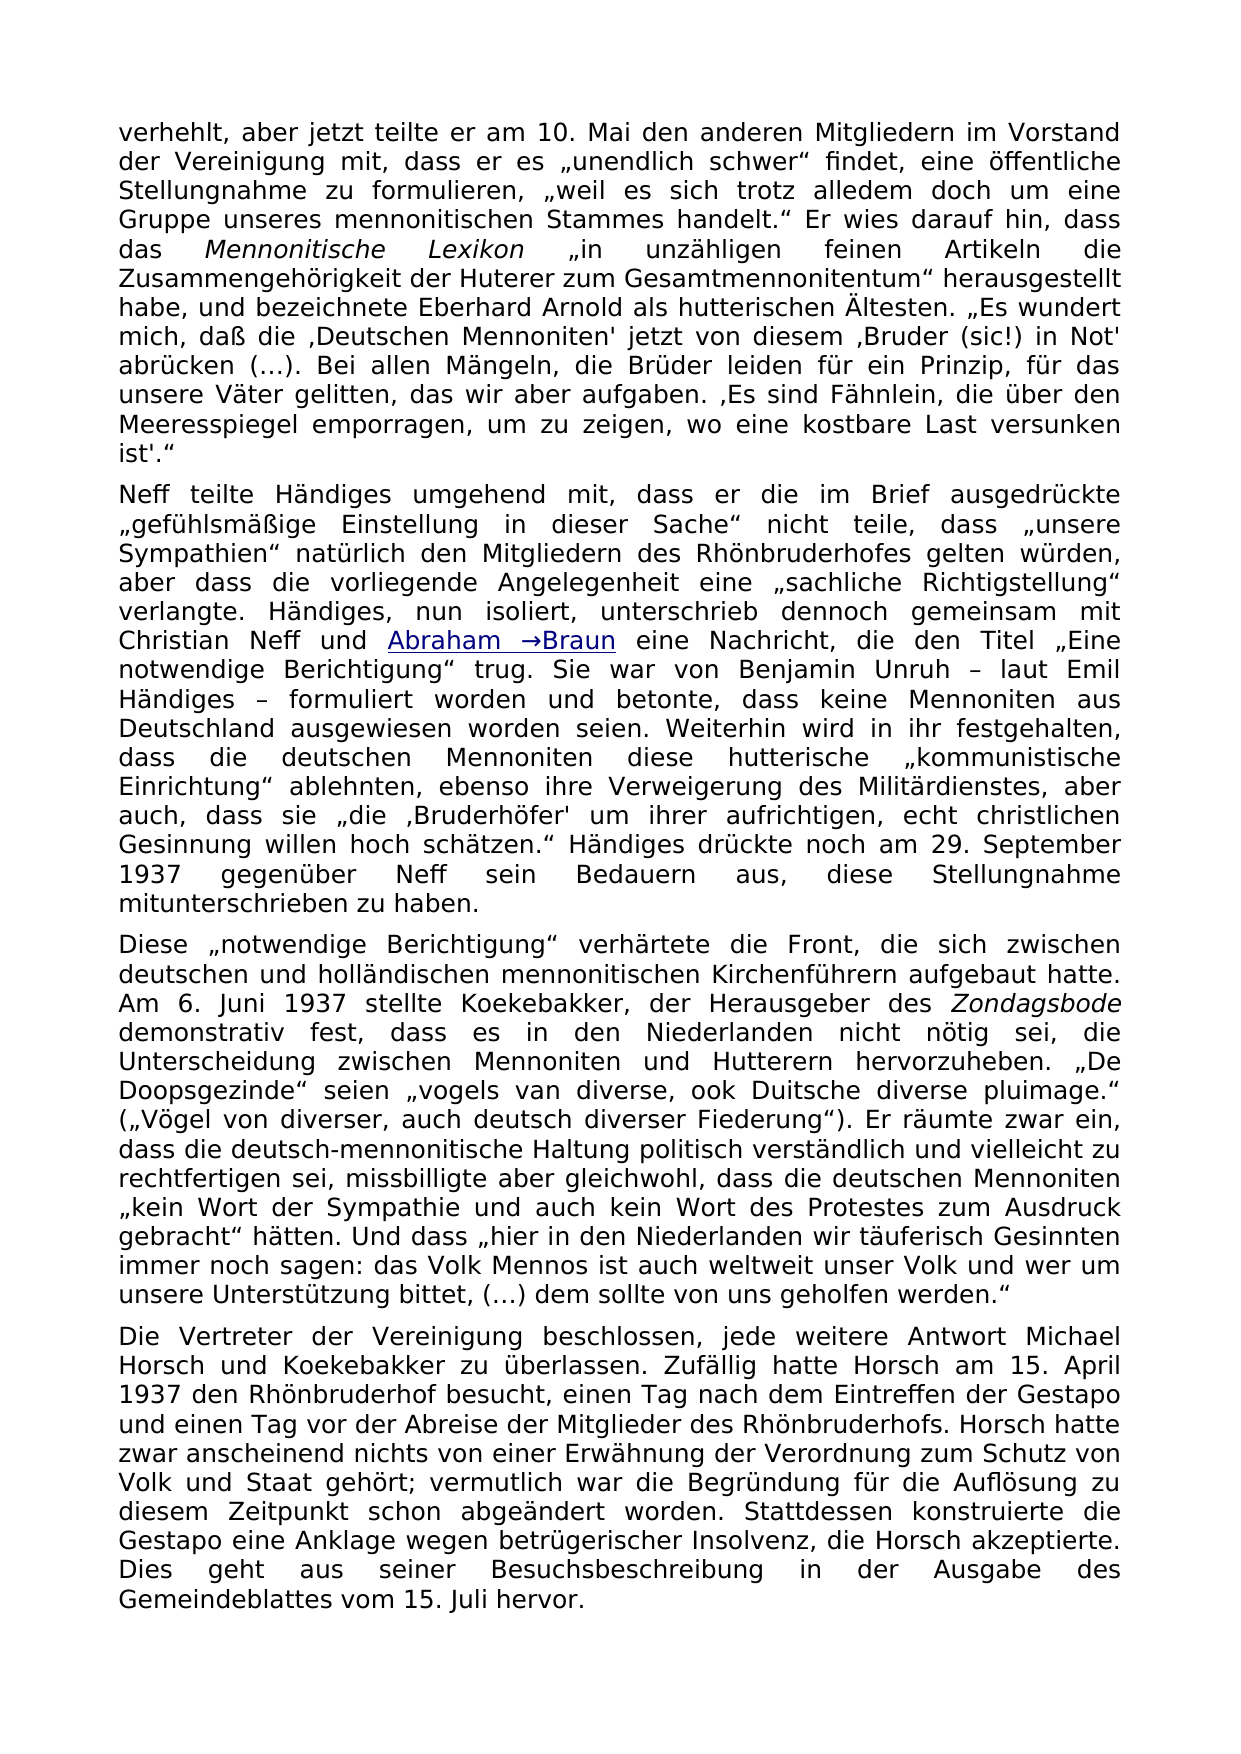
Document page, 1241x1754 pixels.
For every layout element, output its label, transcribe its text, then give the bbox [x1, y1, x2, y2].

text Neff teilte Händiges umgehend mit, dass er die im Brief ausgedrückte „gefühlsmäßige Einstellung in dieser Sache“ nicht teile, dass „unsere Sympathien“ natürlich den Mitgliedern des Rhönbruderhofes gelten würden, aber dass die vorliegende Angelegenheit eine „sachliche Richtigstellung“ verlangte. Händiges, nun isoliert, unterschrieb dennoch gemeinsam mit Christian Neff und Abraham →Braun eine Nachricht, die den Titel „Eine notwendige Berichtigung“ trug. Sie war von Benjamin Unruh – laut Emil Händiges – formuliert worden und betonte, dass keine Mennoniten aus Deutschland ausgewiesen worden seien. Weiterhin wird in ihr festgehalten, dass die deutschen Mennoniten diese hutterische „kommunistische Einrichtung“ ablehnten, ebenso ihre Verweigerung des Militärdienstes, aber auch, dass sie „die ‚Bruderhöfer' um ihrer aufrichtigen, echt christlichen Gesinnung willen hoch schätzen.“ Händiges drückte noch am 29. September 1937 gegenüber Neff sein Bedauern aus, diese Stellungnahme mitunterschrieben zu haben. [118, 481, 1122, 918]
text verhehlt, aber jetzt teilte er am 10. Mai den anderen Mitgliedern im Vorstand der Vereinigung mit, dass er es „unendlich schwer“ findet, eine öffentliche Stellungnahme zu formulieren, „weil es sich trotz alledem doch um eine Gruppe unseres mennonitischen Stammes handelt.“ Er wies darauf hin, dass das Mennonitische Lexikon „in unzähligen feinen Artikeln die Zusammengehörigkeit der Huterer zum Gesamtmennonitentum“ herausgestellt habe, und bezeichnete Eberhard Arnold als hutterischen Ältesten. „Es wundert mich, daß die ‚Deutschen Mennoniten' jetzt von diesem ‚Bruder (sic!) in Not' abrücken (…). Bei allen Mängeln, die Brüder leiden für ein Prinzip, für das unsere Väter gelitten, das wir aber aufgaben. ‚Es sind Fähnlein, die über den Meeresspiegel emporragen, um zu zeigen, wo eine kostbare Last versunken ist'.“ [118, 118, 1122, 468]
text Die Vertreter der Vereinigung beschlossen, jede weitere Antwort Michael Horsch und Koekebakker zu überlassen. Zufällig hatte Horsch am 15. April 1937 den Rhönbruderhof besucht, einen Tag nach dem Eintreffen der Gestapo und einen Tag vor der Abreise der Mitglieder des Rhönbruderhofs. Horsch hatte zwar anscheinend nichts von einer Erwähnung der Verordnung zum Schutz von Volk und Staat gehört; vermutlich war die Begründung für die Auflösung zu diesem Zeitpunkt schon abgeändert worden. Stattdessen konstruierte die Gestapo eine Anklage wegen betrügerischer Insolvenz, die Horsch akzeptierte. Dies geht aus seiner Besuchsbeschreibung in der Ausgabe des Gemeindeblattes vom 15. Juli hervor. [118, 1322, 1122, 1614]
text Diese „notwendige Berichtigung“ verhärtete die Front, die sich zwischen deutschen und holländischen mennonitischen Kirchenführern aufgebaut hatte. Am 6. Juni 1937 stellte Koekebakker, der Herausgeber des Zondagsbode demonstrativ fest, dass es in den Niederlanden nicht nötig sei, die Unterscheidung zwischen Mennoniten und Hutterern hervorzuheben. „De Doopsgezinde“ seien „vogels van diverse, ook Duitsche diverse pluimage.“ („Vögel von diverser, auch deutsch diverser Fiederung“). Er räumte zwar ein, dass die deutsch-mennonitische Haltung politisch verständlich und vielleicht zu rechtfertigen sei, missbilligte aber gleichwohl, dass die deutschen Mennoniten „kein Wort der Sympathie und auch kein Wort des Protestes zum Ausdruck gebracht“ hätten. Und dass „hier in den Niederlanden wir täuferisch Gesinnten immer noch sagen: das Volk Mennos ist auch weltweit unser Volk und wer um unsere Unterstützung bittet, (…) dem sollte von uns geholfen werden.“ [118, 931, 1122, 1310]
